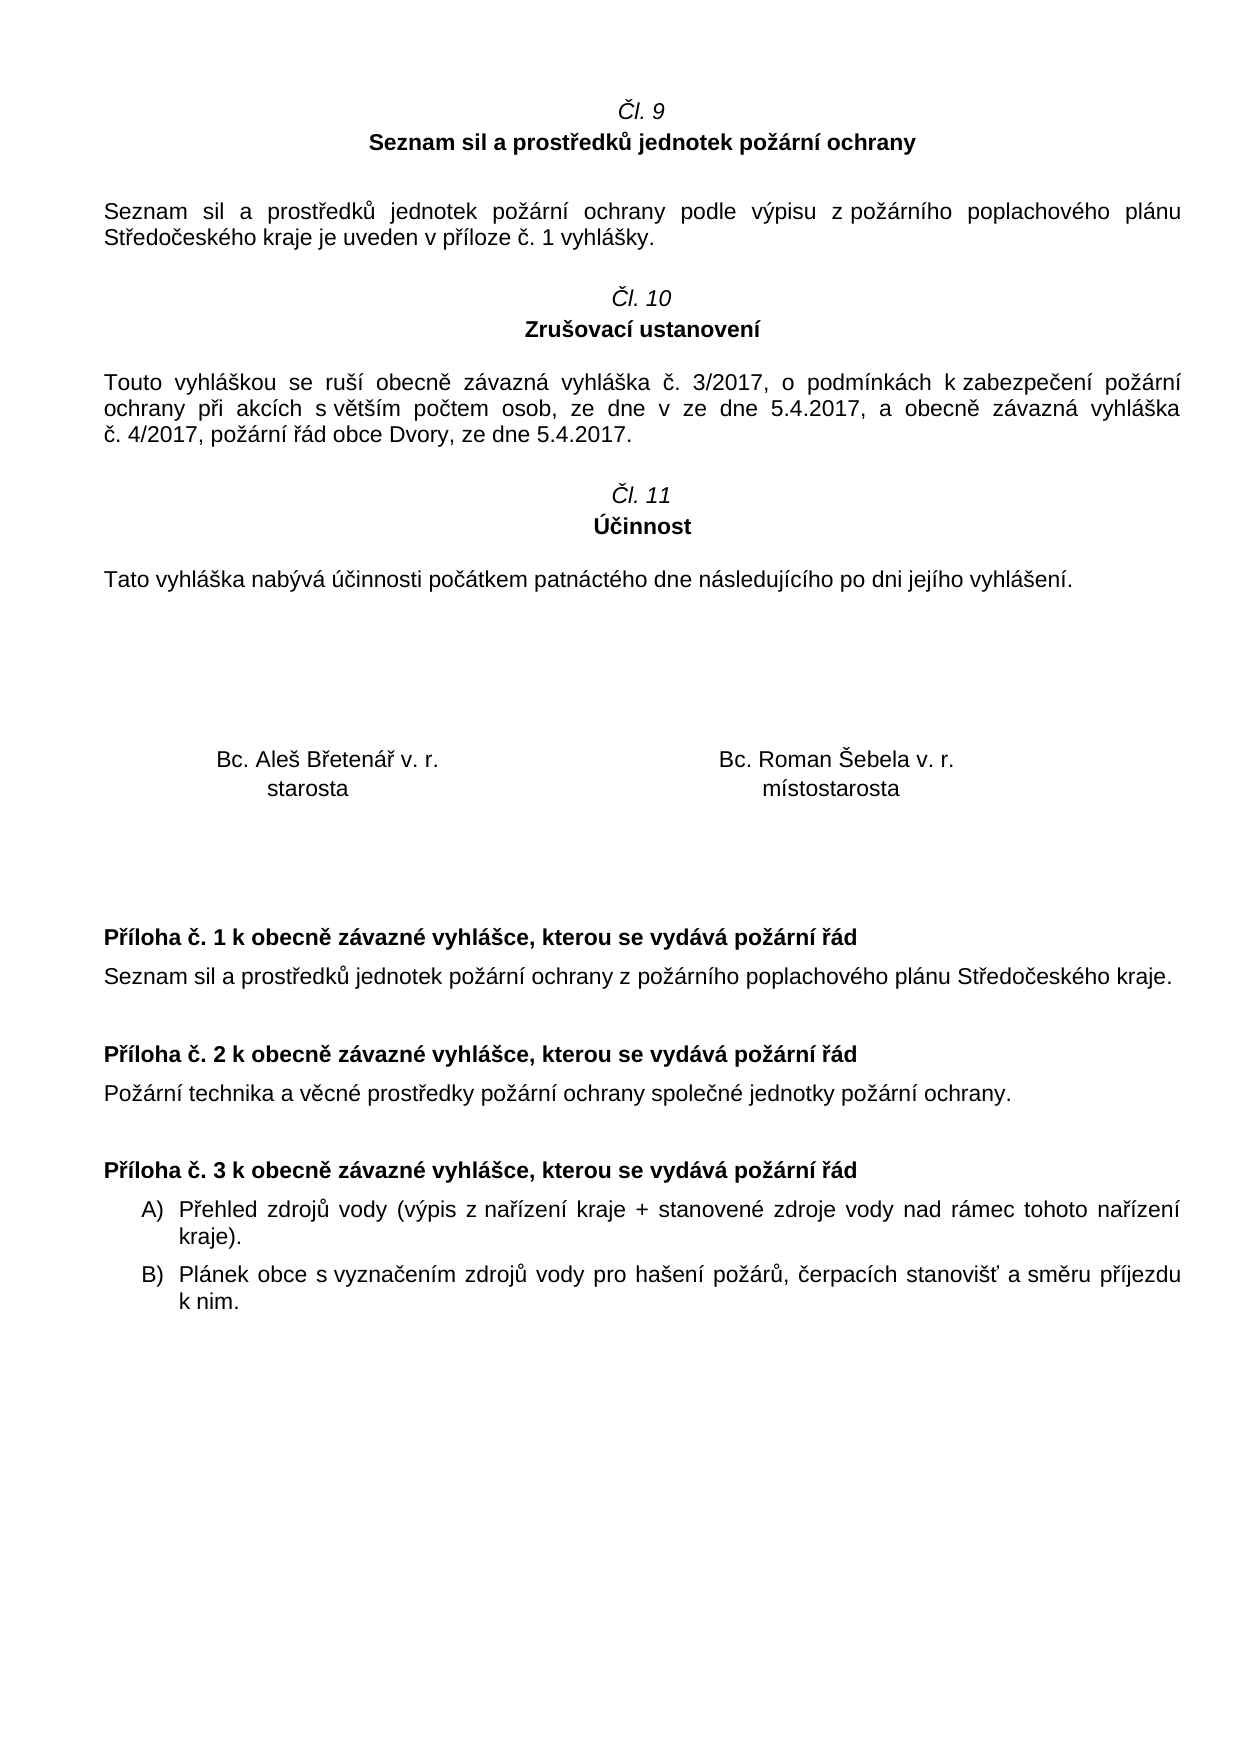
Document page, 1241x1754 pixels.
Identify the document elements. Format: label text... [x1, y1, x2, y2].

subtitle Seznam sil a prostředků jednotek požární ochrany [103, 128, 1181, 155]
text Příloha č. 3 k obecně závazné vyhlášce, kterou se vydává požární řád [103, 1157, 1181, 1184]
list Přehled zdrojů vody (výpis z nařízení kraje + stanovené zdroje vody nad rámec tohoto nařízení kraje). [141, 1196, 1181, 1249]
text Zrušovací ustanovení [103, 316, 1181, 342]
list Plánek obce s vyznačením zdrojů vody pro hašení požárů, čerpacích stanovišť a směru příjezdu k nim. [141, 1261, 1181, 1314]
text Bc. Aleš Břetenář v. r. Bc. Roman Šebela v. r. [103, 746, 1181, 772]
subtitle Čl. 11 [103, 482, 1181, 509]
text Tato vyhláška nabývá účinnosti počátkem patnáctého dne následujícího po dni jejího vyhlášení. [103, 566, 1181, 592]
text Příloha č. 2 k obecně závazné vyhlášce, kterou se vydává požární řád [103, 1041, 1181, 1067]
text starosta místostarosta [103, 774, 1181, 801]
text Účinnost [103, 513, 1181, 539]
subtitle Čl. 10 [103, 285, 1181, 312]
text Seznam sil a prostředků jednotek požární ochrany z požárního poplachového plánu Středočeského kraje. [103, 963, 1181, 989]
text Požární technika a věcné prostředky požární ochrany společné jednotky požární ochrany. [103, 1080, 1181, 1106]
text Touto vyhláškou se ruší obecně závazná vyhláška č. 3/2017, o podmínkách k zabezpečení požární ochrany při akcích s větším počtem osob, ze dne v ze dne 5.4.2017, a obecně závazná vyhláška č. 4/2017, požární řád obce Dvory, ze dne 5.4.2017. [103, 368, 1181, 448]
text Příloha č. 1 k obecně závazné vyhlášce, kterou se vydává požární řád [103, 924, 1181, 951]
text Seznam sil a prostředků jednotek požární ochrany podle výpisu z požárního poplachového plánu Středočeského kraje je uveden v příloze č. 1 vyhlášky. [103, 198, 1181, 251]
subtitle Čl. 9 [103, 98, 1181, 124]
